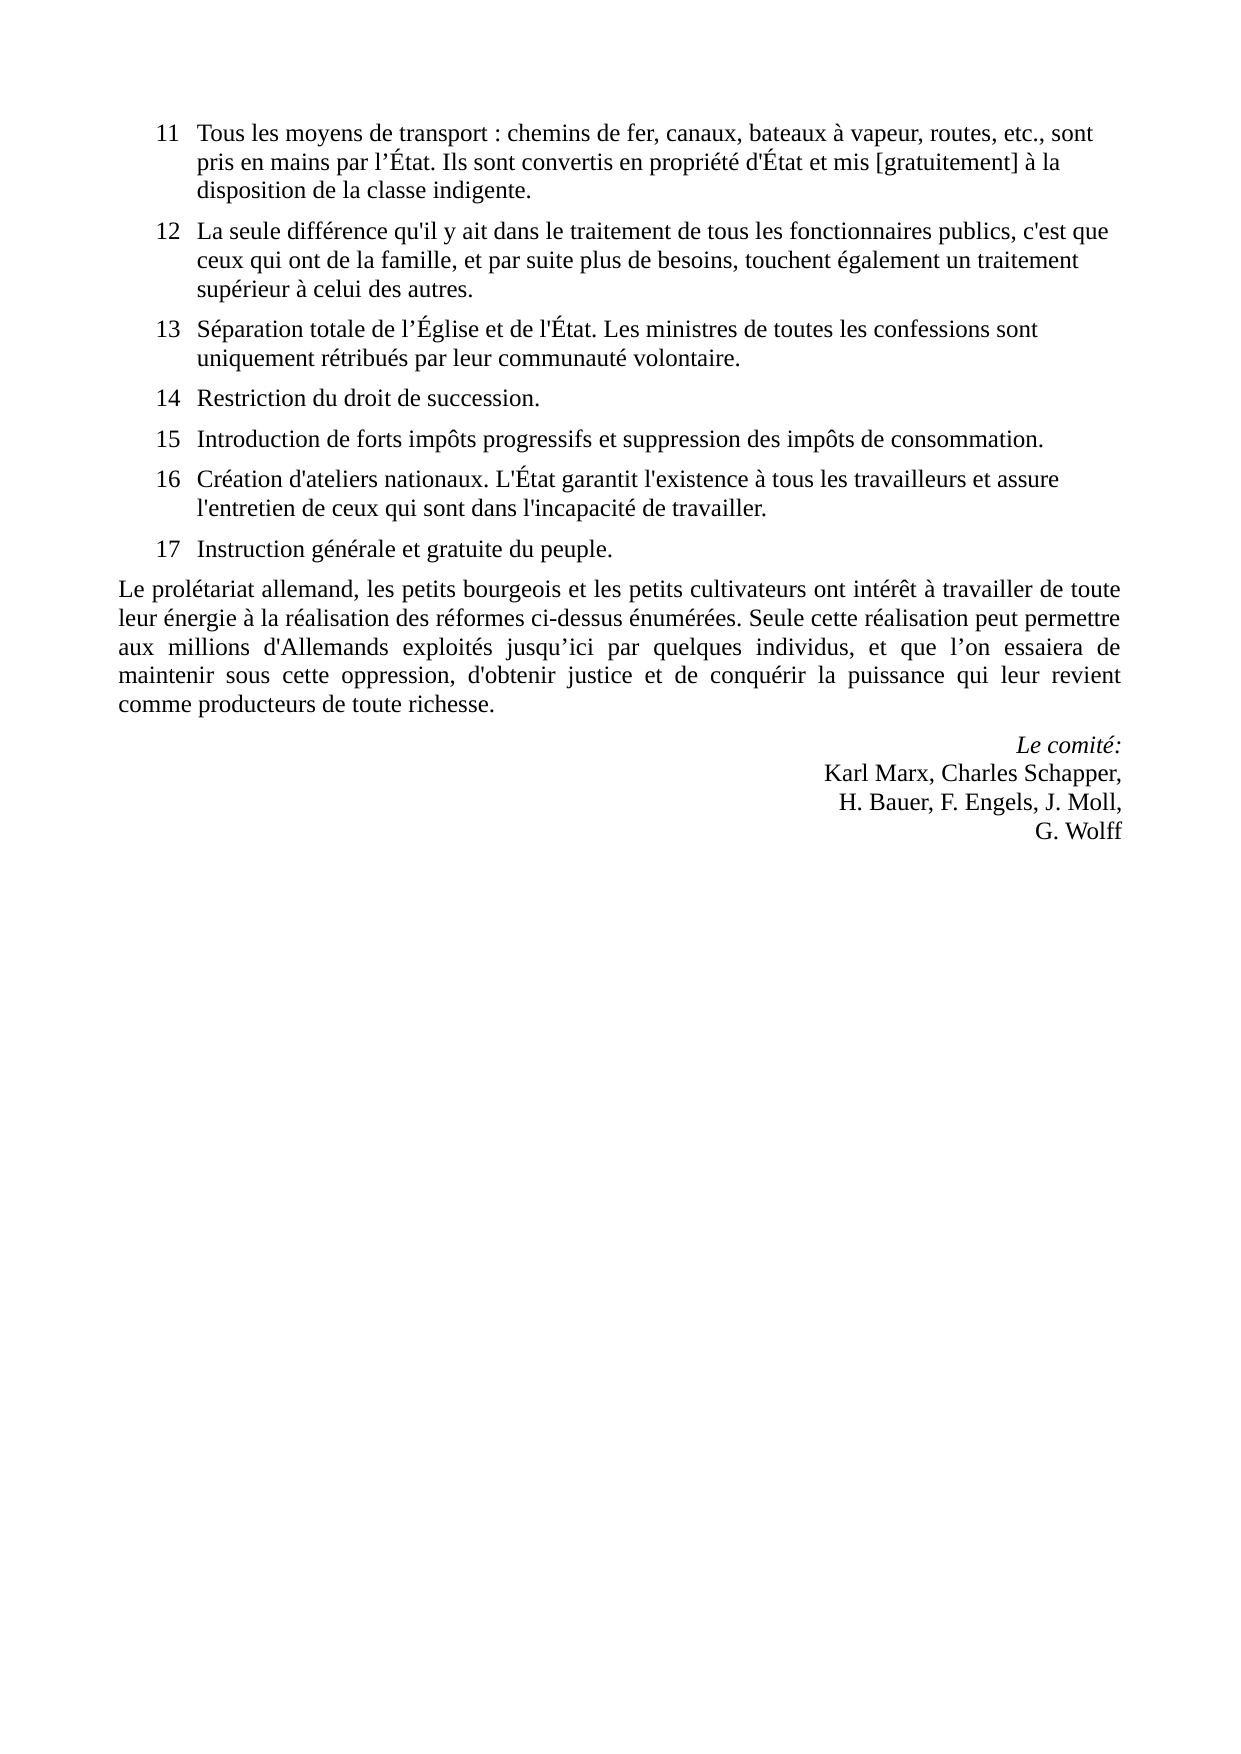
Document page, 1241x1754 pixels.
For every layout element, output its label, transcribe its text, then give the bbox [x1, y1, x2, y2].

list Création d'ateliers nationaux. L'État garantit l'existence à tous les travailleurs et assure l'entretien de ceux qui sont dans l'incapacité de travailler. [155, 464, 1122, 522]
list Restriction du droit de succession. [155, 383, 1122, 412]
list Séparation totale de l’Église et de l'État. Les ministres de toutes les confessions sont uniquement rétribués par leur communauté volontaire. [155, 314, 1122, 372]
text Le prolétariat allemand, les petits bourgeois et les petits cultivateurs ont intérêt à travailler de toute leur énergie à la réalisation des réformes ci-dessus énumérées. Seule cette réalisation peut permettre aux millions d'Allemands exploités jusqu’ici par quelques individus, et que l’on essaiera de maintenir sous cette oppression, d'obtenir justice et de conquérir la puissance qui leur revient comme producteurs de toute richesse. [118, 574, 1122, 718]
list Introduction de forts impôts progressifs et suppression des impôts de consommation. [155, 424, 1122, 453]
text Karl Marx, Charles Schapper, [118, 758, 1122, 787]
list La seule différence qu'il y ait dans le traitement de tous les fonctionnaires publics, c'est que ceux qui ont de la famille, et par suite plus de besoins, touchent également un traitement supérieur à celui des autres. [155, 216, 1122, 302]
list Instruction générale et gratuite du peuple. [155, 534, 1122, 562]
text H. Bauer, F. Engels, J. Moll, [118, 787, 1122, 816]
list Tous les moyens de transport : chemins de fer, canaux, bateaux à vapeur, routes, etc., sont pris en mains par l’État. Ils sont convertis en propriété d'État et mis [gratuitement] à la disposition de la classe indigente. [155, 118, 1122, 204]
text G. Wolff [118, 816, 1122, 845]
text Le comité: [118, 730, 1122, 758]
